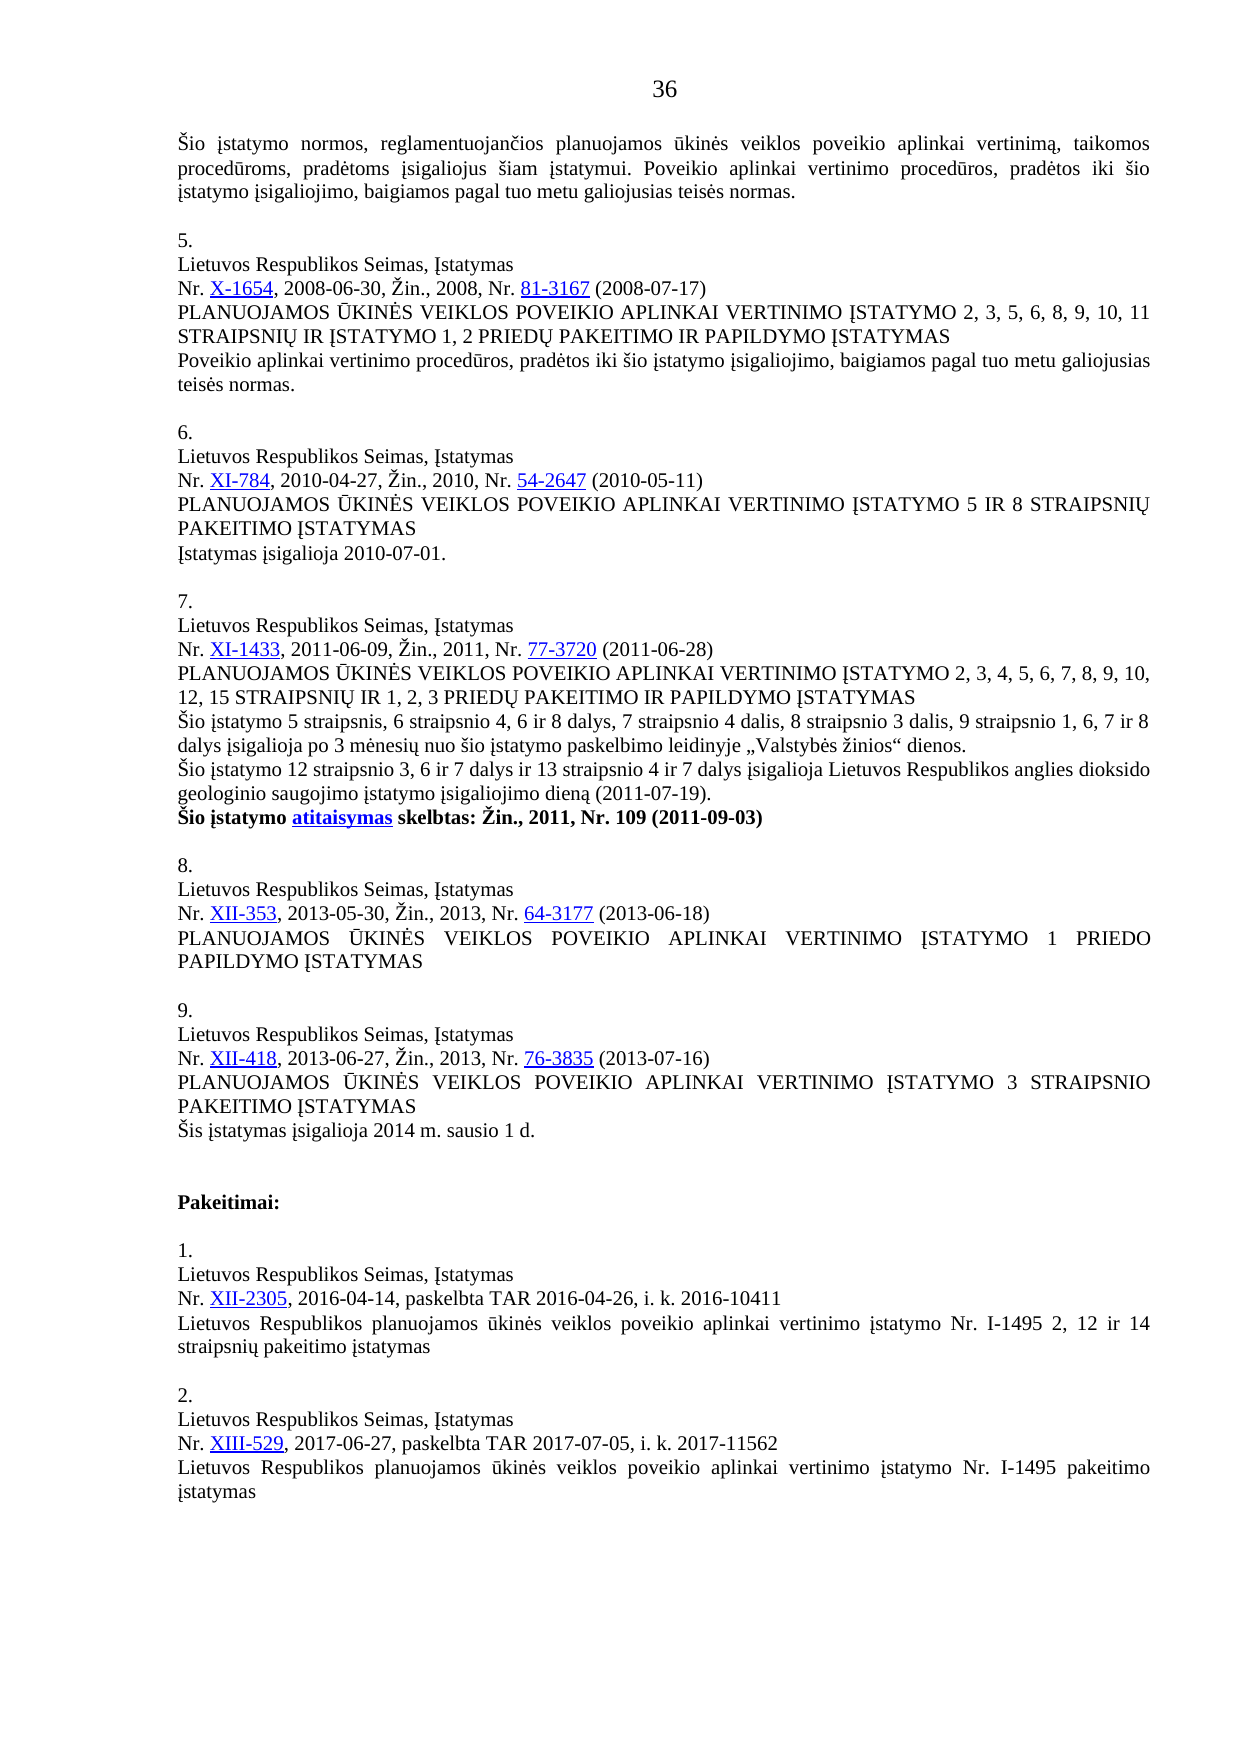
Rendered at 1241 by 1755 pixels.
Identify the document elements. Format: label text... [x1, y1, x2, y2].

text 6. [177, 420, 1152, 444]
text Lietuvos Respublikos Seimas, Įstatymas [177, 877, 1152, 901]
text Šio įstatymo normos, reglamentuojančios planuojamos ūkinės veiklos poveikio aplinkai vertinimą, taikomos procedūroms, pradėtoms įsigaliojus šiam įstatymui. Poveikio aplinkai vertinimo procedūros, pradėtos iki šio įstatymo įsigaliojimo, baigiamos pagal tuo metu galiojusias teisės normas. [177, 131, 1152, 203]
text PLANUOJAMOS ŪKINĖS VEIKLOS POVEIKIO APLINKAI VERTINIMO ĮSTATYMO 2, 3, 4, 5, 6, 7, 8, 9, 10, 12, 15 STRAIPSNIŲ IR 1, 2, 3 PRIEDŲ PAKEITIMO IR PAPILDYMO ĮSTATYMAS [177, 661, 1152, 709]
text Lietuvos Respublikos Seimas, Įstatymas [177, 613, 1152, 637]
text Šio įstatymo 12 straipsnio 3, 6 ir 7 dalys ir 13 straipsnio 4 ir 7 dalys įsigalioja Lietuvos Respublikos anglies dioksido geologinio saugojimo įstatymo įsigaliojimo dieną (2011-07-19). [177, 757, 1152, 805]
text 1. [177, 1238, 1152, 1262]
text Lietuvos Respublikos Seimas, Įstatymas [177, 1262, 1152, 1286]
text Šio įstatymo atitaisymas skelbtas: Žin., 2011, Nr. 109 (2011-09-03) [177, 805, 1152, 829]
text 2. [177, 1383, 1152, 1407]
text PLANUOJAMOS ŪKINĖS VEIKLOS POVEIKIO APLINKAI VERTINIMO ĮSTATYMO 3 STRAIPSNIO PAKEITIMO ĮSTATYMAS [177, 1070, 1152, 1118]
text Pakeitimai: [177, 1190, 1152, 1214]
text 7. [177, 588, 1152, 613]
text 9. [177, 998, 1152, 1022]
text PLANUOJAMOS ŪKINĖS VEIKLOS POVEIKIO APLINKAI VERTINIMO ĮSTATYMO 1 PRIEDO PAPILDYMO ĮSTATYMAS [177, 925, 1152, 973]
text Šio įstatymo 5 straipsnis, 6 straipsnio 4, 6 ir 8 dalys, 7 straipsnio 4 dalis, 8 straipsnio 3 dalis, 9 straipsnio 1, 6, 7 ir 8 dalys įsigalioja po 3 mėnesių nuo šio įstatymo paskelbimo leidinyje „Valstybės žinios“ dienos. [177, 709, 1152, 757]
text Nr. XIII-529, 2017-06-27, paskelbta TAR 2017-07-05, i. k. 2017-11562 [177, 1431, 1152, 1455]
text Nr. XII-2305, 2016-04-14, paskelbta TAR 2016-04-26, i. k. 2016-10411 [177, 1286, 1152, 1310]
text Nr. XI-1433, 2011-06-09, Žin., 2011, Nr. 77-3720 (2011-06-28) [177, 637, 1152, 661]
text Lietuvos Respublikos Seimas, Įstatymas [177, 252, 1152, 276]
text PLANUOJAMOS ŪKINĖS VEIKLOS POVEIKIO APLINKAI VERTINIMO ĮSTATYMO 5 IR 8 STRAIPSNIŲ PAKEITIMO ĮSTATYMAS [177, 492, 1152, 540]
text Nr. XI-784, 2010-04-27, Žin., 2010, Nr. 54-2647 (2010-05-11) [177, 468, 1152, 492]
text Įstatymas įsigalioja 2010-07-01. [177, 540, 1152, 564]
text Nr. X-1654, 2008-06-30, Žin., 2008, Nr. 81-3167 (2008-07-17) [177, 276, 1152, 300]
text PLANUOJAMOS ŪKINĖS VEIKLOS POVEIKIO APLINKAI VERTINIMO ĮSTATYMO 2, 3, 5, 6, 8, 9, 10, 11 STRAIPSNIŲ IR ĮSTATYMO 1, 2 PRIEDŲ PAKEITIMO IR PAPILDYMO ĮSTATYMAS [177, 300, 1152, 348]
text Lietuvos Respublikos planuojamos ūkinės veiklos poveikio aplinkai vertinimo įstatymo Nr. I-1495 2, 12 ir 14 straipsnių pakeitimo įstatymas [177, 1310, 1152, 1358]
text Lietuvos Respublikos Seimas, Įstatymas [177, 1022, 1152, 1046]
text Lietuvos Respublikos Seimas, Įstatymas [177, 1407, 1152, 1431]
text 8. [177, 853, 1152, 877]
text Nr. XII-353, 2013-05-30, Žin., 2013, Nr. 64-3177 (2013-06-18) [177, 901, 1152, 925]
text Nr. XII-418, 2013-06-27, Žin., 2013, Nr. 76-3835 (2013-07-16) [177, 1046, 1152, 1070]
text Lietuvos Respublikos Seimas, Įstatymas [177, 444, 1152, 468]
text Poveikio aplinkai vertinimo procedūros, pradėtos iki šio įstatymo įsigaliojimo, baigiamos pagal tuo metu galiojusias teisės normas. [177, 348, 1152, 396]
text 5. [177, 228, 1152, 252]
text Šis įstatymas įsigalioja 2014 m. sausio 1 d. [177, 1118, 1152, 1142]
text Lietuvos Respublikos planuojamos ūkinės veiklos poveikio aplinkai vertinimo įstatymo Nr. I-1495 pakeitimo įstatymas [177, 1455, 1152, 1503]
